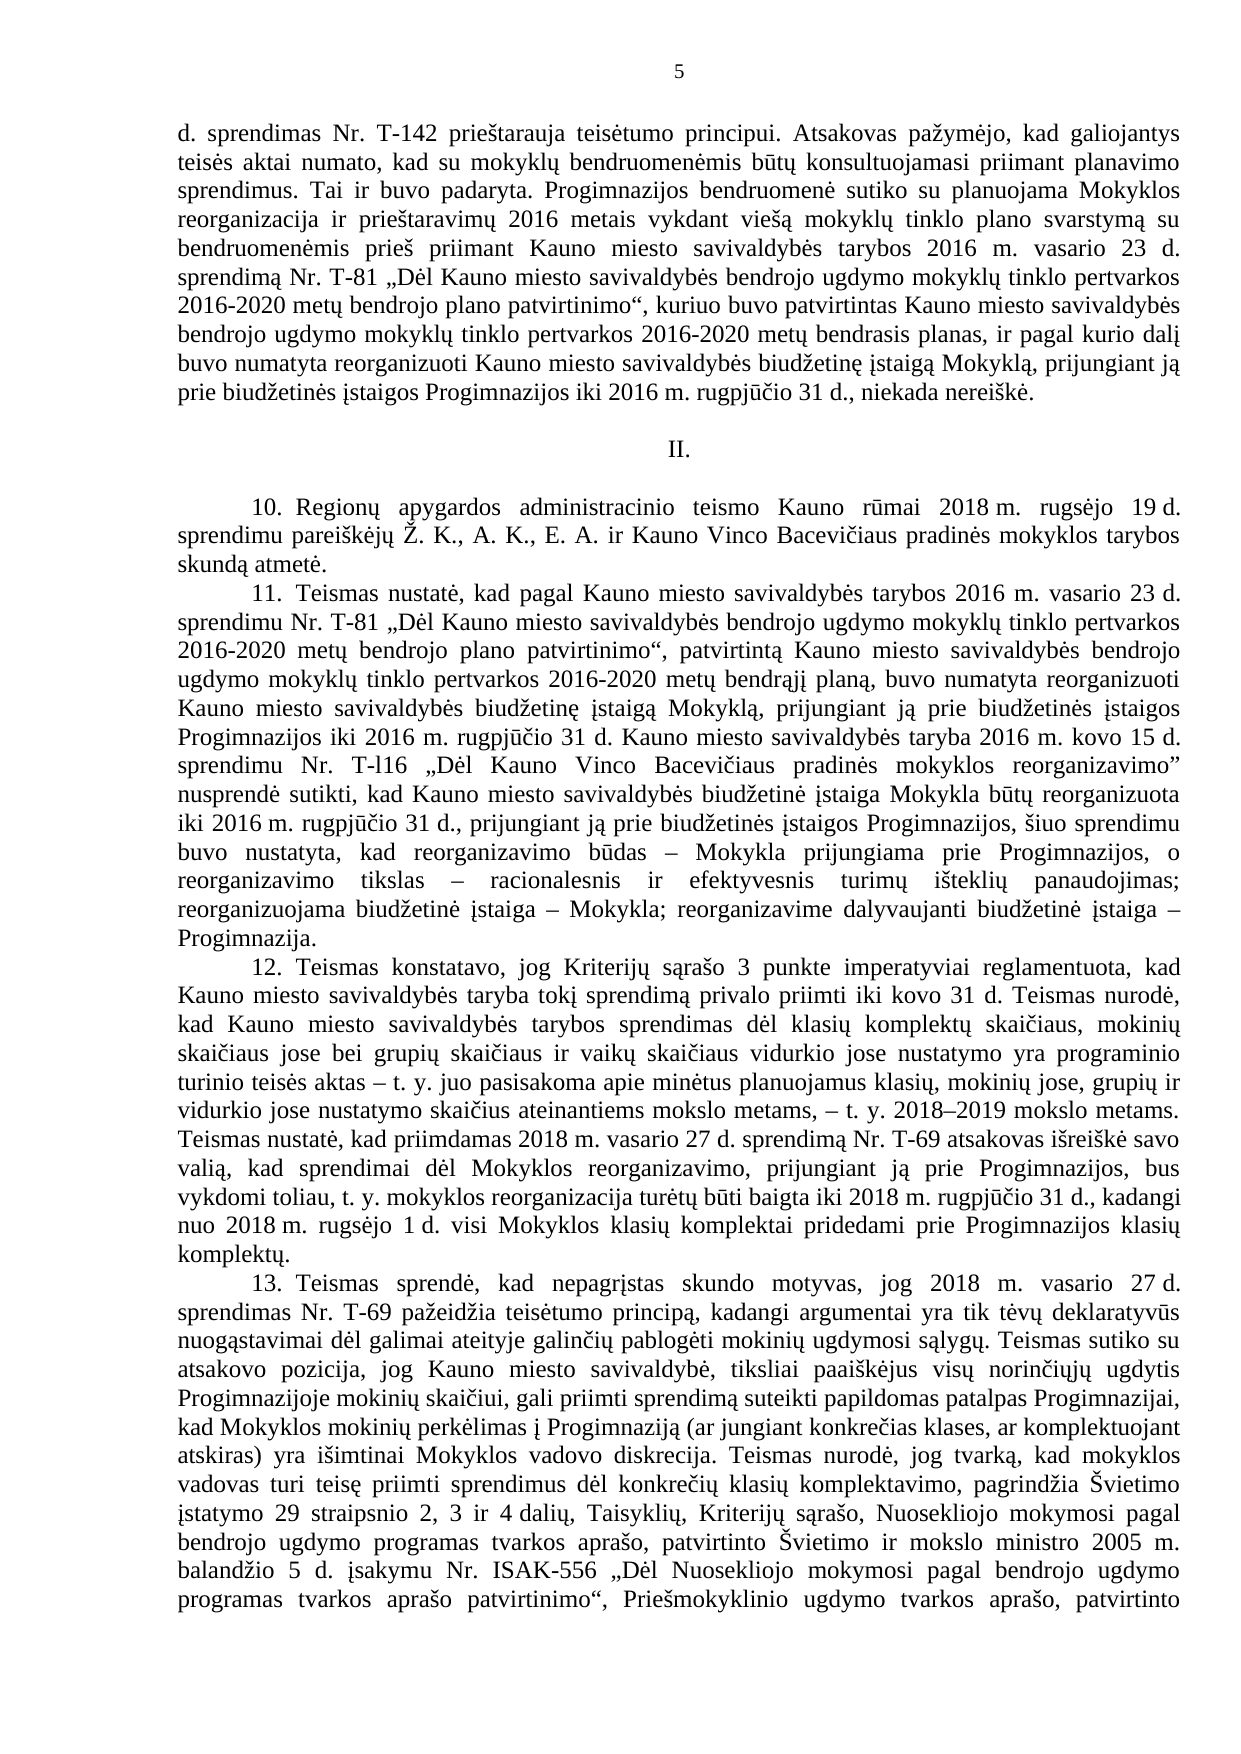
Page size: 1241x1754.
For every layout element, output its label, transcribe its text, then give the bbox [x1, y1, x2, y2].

text 12. Teismas konstatavo, jog Kriterijų sąrašo 3 punkte imperatyviai reglamentuota, kad Kauno miesto savivaldybės taryba tokį sprendimą privalo priimti iki kovo 31 d. Teismas nurodė, kad Kauno miesto savivaldybės tarybos sprendimas dėl klasių komplektų skaičiaus, mokinių skaičiaus jose bei grupių skaičiaus ir vaikų skaičiaus vidurkio jose nustatymo yra programinio turinio teisės aktas – t. y. juo pasisakoma apie minėtus planuojamus klasių, mokinių jose, grupių ir vidurkio jose nustatymo skaičius ateinantiems mokslo metams, – t. y. 2018–2019 mokslo metams. Teismas nustatė, kad priimdamas 2018 m. vasario 27 d. sprendimą Nr. T-69 atsakovas išreiškė savo valią, kad sprendimai dėl Mokyklos reorganizavimo, prijungiant ją prie Progimnazijos, bus vykdomi toliau, t. y. mokyklos reorganizacija turėtų būti baigta iki 2018 m. rugpjūčio 31 d., kadangi nuo 2018 m. rugsėjo 1 d. visi Mokyklos klasių komplektai pridedami prie Progimnazijos klasių komplektų. [177, 952, 1181, 1268]
text d. sprendimas Nr. T-142 prieštarauja teisėtumo principui. Atsakovas pažymėjo, kad galiojantys teisės aktai numato, kad su mokyklų bendruomenėmis būtų konsultuojamasi priimant planavimo sprendimus. Tai ir buvo padaryta. Progimnazijos bendruomenė sutiko su planuojama Mokyklos reorganizacija ir prieštaravimų 2016 metais vykdant viešą mokyklų tinklo plano svarstymą su bendruomenėmis prieš priimant Kauno miesto savivaldybės tarybos 2016 m. vasario 23 d. sprendimą Nr. T-81 „Dėl Kauno miesto savivaldybės bendrojo ugdymo mokyklų tinklo pertvarkos 2016-2020 metų bendrojo plano patvirtinimo“, kuriuo buvo patvirtintas Kauno miesto savivaldybės bendrojo ugdymo mokyklų tinklo pertvarkos 2016-2020 metų bendrasis planas, ir pagal kurio dalį buvo numatyta reorganizuoti Kauno miesto savivaldybės biudžetinę įstaigą Mokyklą, prijungiant ją prie biudžetinės įstaigos Progimnazijos iki 2016 m. rugpjūčio 31 d., niekada nereiškė. [177, 118, 1181, 406]
text 10. Regionų apygardos administracinio teismo Kauno rūmai 2018 m. rugsėjo 19 d. sprendimu pareiškėjų Ž. K., A. K., E. A. ir Kauno Vinco Bacevičiaus pradinės mokyklos tarybos skundą atmetė. [177, 492, 1181, 578]
text II. [177, 434, 1181, 463]
text 13. Teismas sprendė, kad nepagrįstas skundo motyvas, jog 2018 m. vasario 27 d. sprendimas Nr. T-69 pažeidžia teisėtumo principą, kadangi argumentai yra tik tėvų deklaratyvūs nuogąstavimai dėl galimai ateityje galinčių pablogėti mokinių ugdymosi sąlygų. Teismas sutiko su atsakovo pozicija, jog Kauno miesto savivaldybė, tiksliai paaiškėjus visų norinčiųjų ugdytis Progimnazijoje mokinių skaičiui, gali priimti sprendimą suteikti papildomas patalpas Progimnazijai, kad Mokyklos mokinių perkėlimas į Progimnaziją (ar jungiant konkrečias klases, ar komplektuojant atskiras) yra išimtinai Mokyklos vadovo diskrecija. Teismas nurodė, jog tvarką, kad mokyklos vadovas turi teisę priimti sprendimus dėl konkrečių klasių komplektavimo, pagrindžia Švietimo įstatymo 29 straipsnio 2, 3 ir 4 dalių, Taisyklių, Kriterijų sąrašo, Nuosekliojo mokymosi pagal bendrojo ugdymo programas tvarkos aprašo, patvirtinto Švietimo ir mokslo ministro 2005 m. balandžio 5 d. įsakymu Nr. ISAK-556 „Dėl Nuosekliojo mokymosi pagal bendrojo ugdymo programas tvarkos aprašo patvirtinimo“, Priešmokyklinio ugdymo tvarkos aprašo, patvirtinto [177, 1268, 1181, 1613]
text 11. Teismas nustatė, kad pagal Kauno miesto savivaldybės tarybos 2016 m. vasario 23 d. sprendimu Nr. T-81 „Dėl Kauno miesto savivaldybės bendrojo ugdymo mokyklų tinklo pertvarkos 2016-2020 metų bendrojo plano patvirtinimo“, patvirtintą Kauno miesto savivaldybės bendrojo ugdymo mokyklų tinklo pertvarkos 2016-2020 metų bendrąjį planą, buvo numatyta reorganizuoti Kauno miesto savivaldybės biudžetinę įstaigą Mokyklą, prijungiant ją prie biudžetinės įstaigos Progimnazijos iki 2016 m. rugpjūčio 31 d. Kauno miesto savivaldybės taryba 2016 m. kovo 15 d. sprendimu Nr. T-l16 „Dėl Kauno Vinco Bacevičiaus pradinės mokyklos reorganizavimo” nusprendė sutikti, kad Kauno miesto savivaldybės biudžetinė įstaiga Mokykla būtų reorganizuota iki 2016 m. rugpjūčio 31 d., prijungiant ją prie biudžetinės įstaigos Progimnazijos, šiuo sprendimu buvo nustatyta, kad reorganizavimo būdas – Mokykla prijungiama prie Progimnazijos, o reorganizavimo tikslas – racionalesnis ir efektyvesnis turimų išteklių panaudojimas; reorganizuojama biudžetinė įstaiga – Mokykla; reorganizavime dalyvaujanti biudžetinė įstaiga – Progimnazija. [177, 578, 1181, 952]
